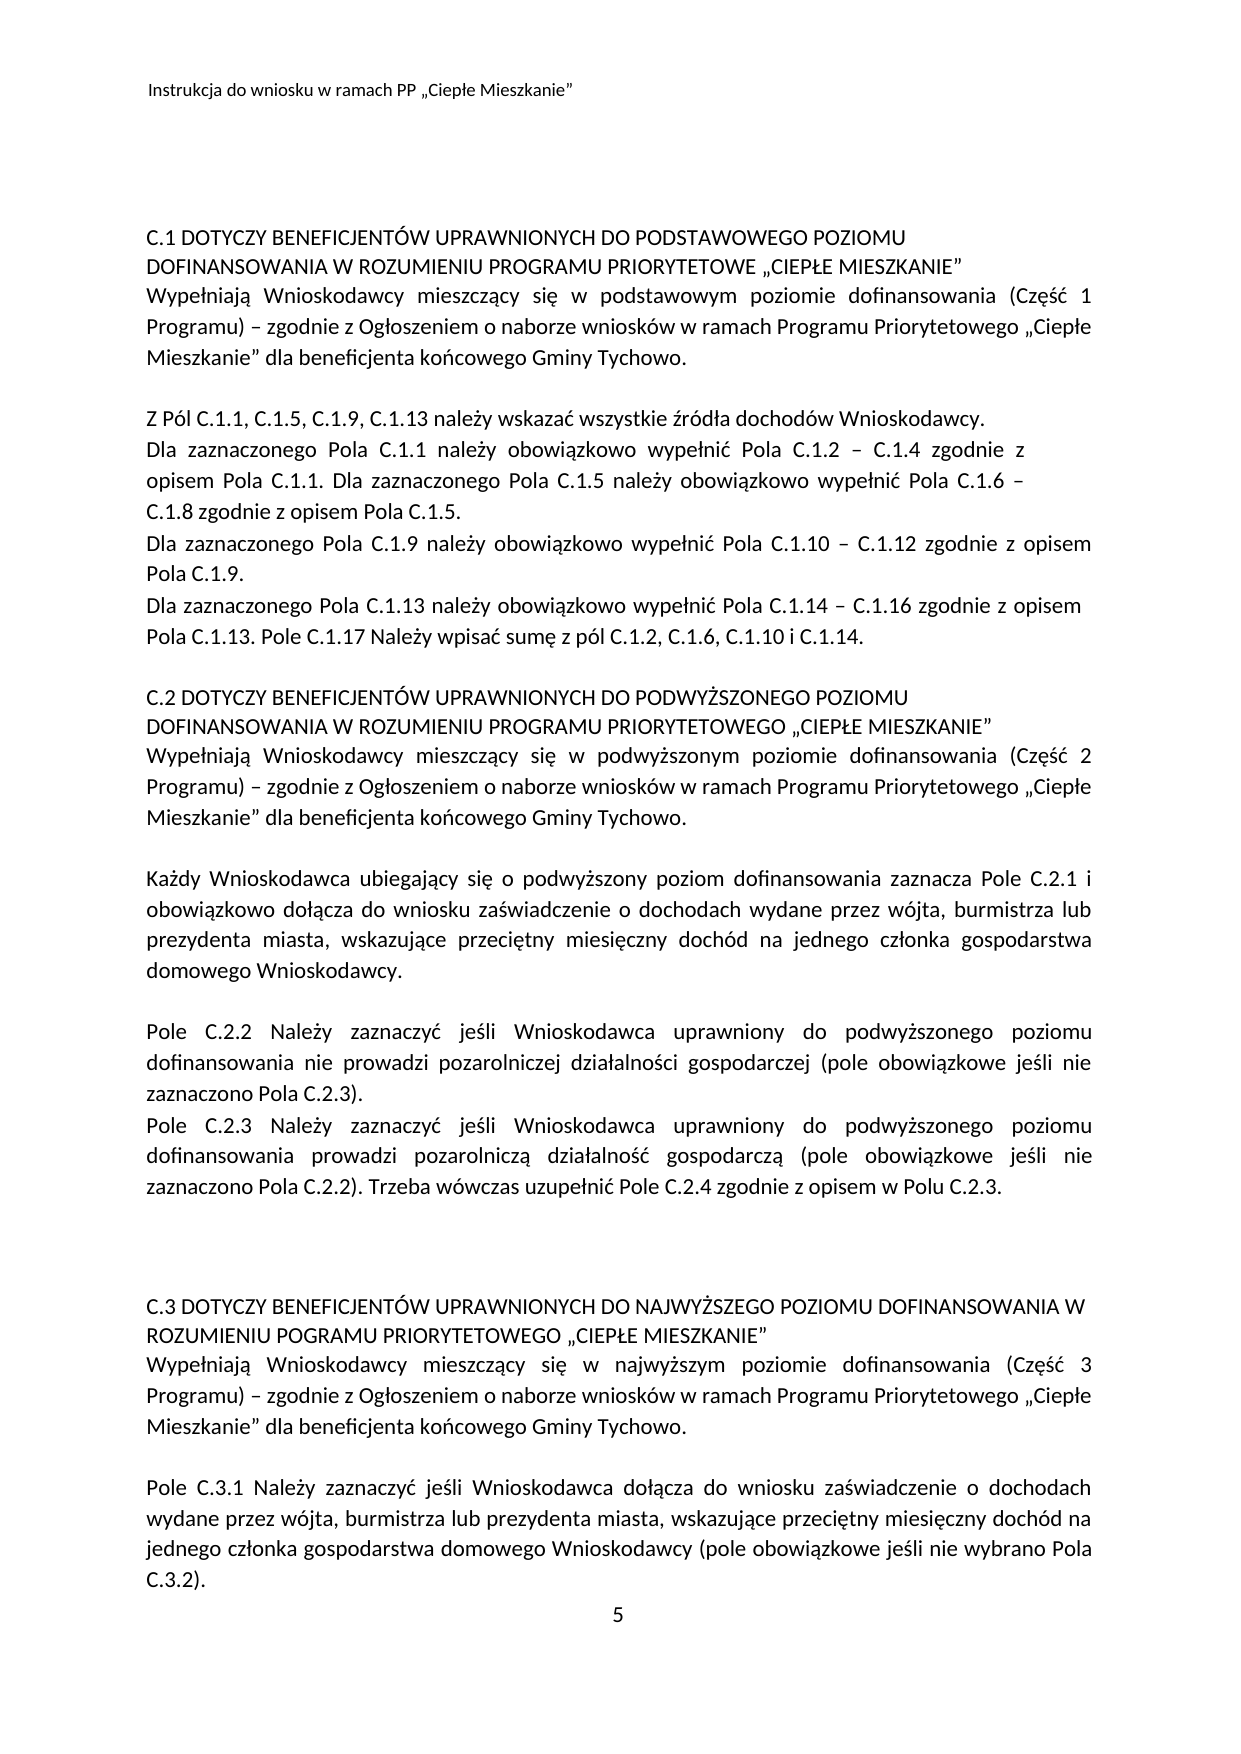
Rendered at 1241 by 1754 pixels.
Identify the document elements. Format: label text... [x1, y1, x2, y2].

text Wypełniają Wnioskodawcy mieszczący się w najwyższym poziomie dofinansowania (Część 3 Programu) – zgodnie z Ogłoszeniem o naborze wniosków w ramach Programu Priorytetowego „Ciepłe Mieszkanie” dla beneficjenta końcowego Gminy Tychowo. [146, 1350, 1093, 1440]
text Wypełniają Wnioskodawcy mieszczący się w podwyższonym poziomie dofinansowania (Część 2 Programu) – zgodnie z Ogłoszeniem o naborze wniosków w ramach Programu Priorytetowego „Ciepłe Mieszkanie” dla beneficjenta końcowego Gminy Tychowo. [146, 742, 1093, 831]
text C.1 DOTYCZY BENEFICJENTÓW UPRAWNIONYCH DO PODSTAWOWEGO POZIOMU DOFINANSOWANIA W ROZUMIENIU PROGRAMU PRIORYTETOWE „CIEPŁE MIESZKANIE” [146, 223, 1093, 280]
text Każdy Wnioskodawca ubiegający się o podwyższony poziom dofinansowania zaznacza Pole C.2.1 i obowiązkowo dołącza do wniosku zaświadczenie o dochodach wydane przez wójta, burmistrza lub prezydenta miasta, wskazujące przeciętny miesięczny dochód na jednego członka gospodarstwa domowego Wnioskodawcy. [146, 864, 1093, 984]
text Dla zaznaczonego Pola C.1.13 należy obowiązkowo wypełnić Pola C.1.14 – C.1.16 zgodnie z opisem Pola C.1.13. Pole C.1.17 Należy wpisać sumę z pól C.1.2, C.1.6, C.1.10 i C.1.14. [146, 591, 1084, 650]
text C.2 DOTYCZY BENEFICJENTÓW UPRAWNIONYCH DO PODWYŻSZONEGO POZIOMU DOFINANSOWANIA W ROZUMIENIU PROGRAMU PRIORYTETOWEGO „CIEPŁE MIESZKANIE” [146, 683, 1093, 740]
text Dla zaznaczonego Pola C.1.1 należy obowiązkowo wypełnić Pola C.1.2 – C.1.4 zgodnie z opisem Pola C.1.1. Dla zaznaczonego Pola C.1.5 należy obowiązkowo wypełnić Pola C.1.6 – C.1.8 zgodnie z opisem Pola C.1.5. [146, 436, 1026, 525]
text Wypełniają Wnioskodawcy mieszczący się w podstawowym poziomie dofinansowania (Część 1 Programu) – zgodnie z Ogłoszeniem o naborze wniosków w ramach Programu Priorytetowego „Ciepłe Mieszkanie” dla beneficjenta końcowego Gminy Tychowo. [146, 281, 1093, 371]
text Pole C.2.3 Należy zaznaczyć jeśli Wnioskodawca uprawniony do podwyższonego poziomu dofinansowania prowadzi pozarolniczą działalność gospodarczą (pole obowiązkowe jeśli nie zaznaczono Pola C.2.2). Trzeba wówczas uzupełnić Pole C.2.4 zgodnie z opisem w Polu C.2.3. [146, 1111, 1093, 1200]
text Pole C.3.1 Należy zaznaczyć jeśli Wnioskodawca dołącza do wniosku zaświadczenie o dochodach wydane przez wójta, burmistrza lub prezydenta miasta, wskazujące przeciętny miesięczny dochód na jednego członka gospodarstwa domowego Wnioskodawcy (pole obowiązkowe jeśli nie wybrano Pola C.3.2). [146, 1473, 1093, 1593]
text Dla zaznaczonego Pola C.1.9 należy obowiązkowo wypełnić Pola C.1.10 – C.1.12 zgodnie z opisem Pola C.1.9. [146, 529, 1093, 588]
text C.3 DOTYCZY BENEFICJENTÓW UPRAWNIONYCH DO NAJWYŻSZEGO POZIOMU DOFINANSOWANIA W ROZUMIENIU POGRAMU PRIORYTETOWEGO „CIEPŁE MIESZKANIE” [146, 1292, 1093, 1349]
text Z Pól C.1.1, C.1.5, C.1.9, C.1.13 należy wskazać wszystkie źródła dochodów Wnioskodawcy. [146, 404, 1093, 432]
text Pole C.2.2 Należy zaznaczyć jeśli Wnioskodawca uprawniony do podwyższonego poziomu dofinansowania nie prowadzi pozarolniczej działalności gospodarczej (pole obowiązkowe jeśli nie zaznaczono Pola C.2.3). [146, 1017, 1093, 1107]
